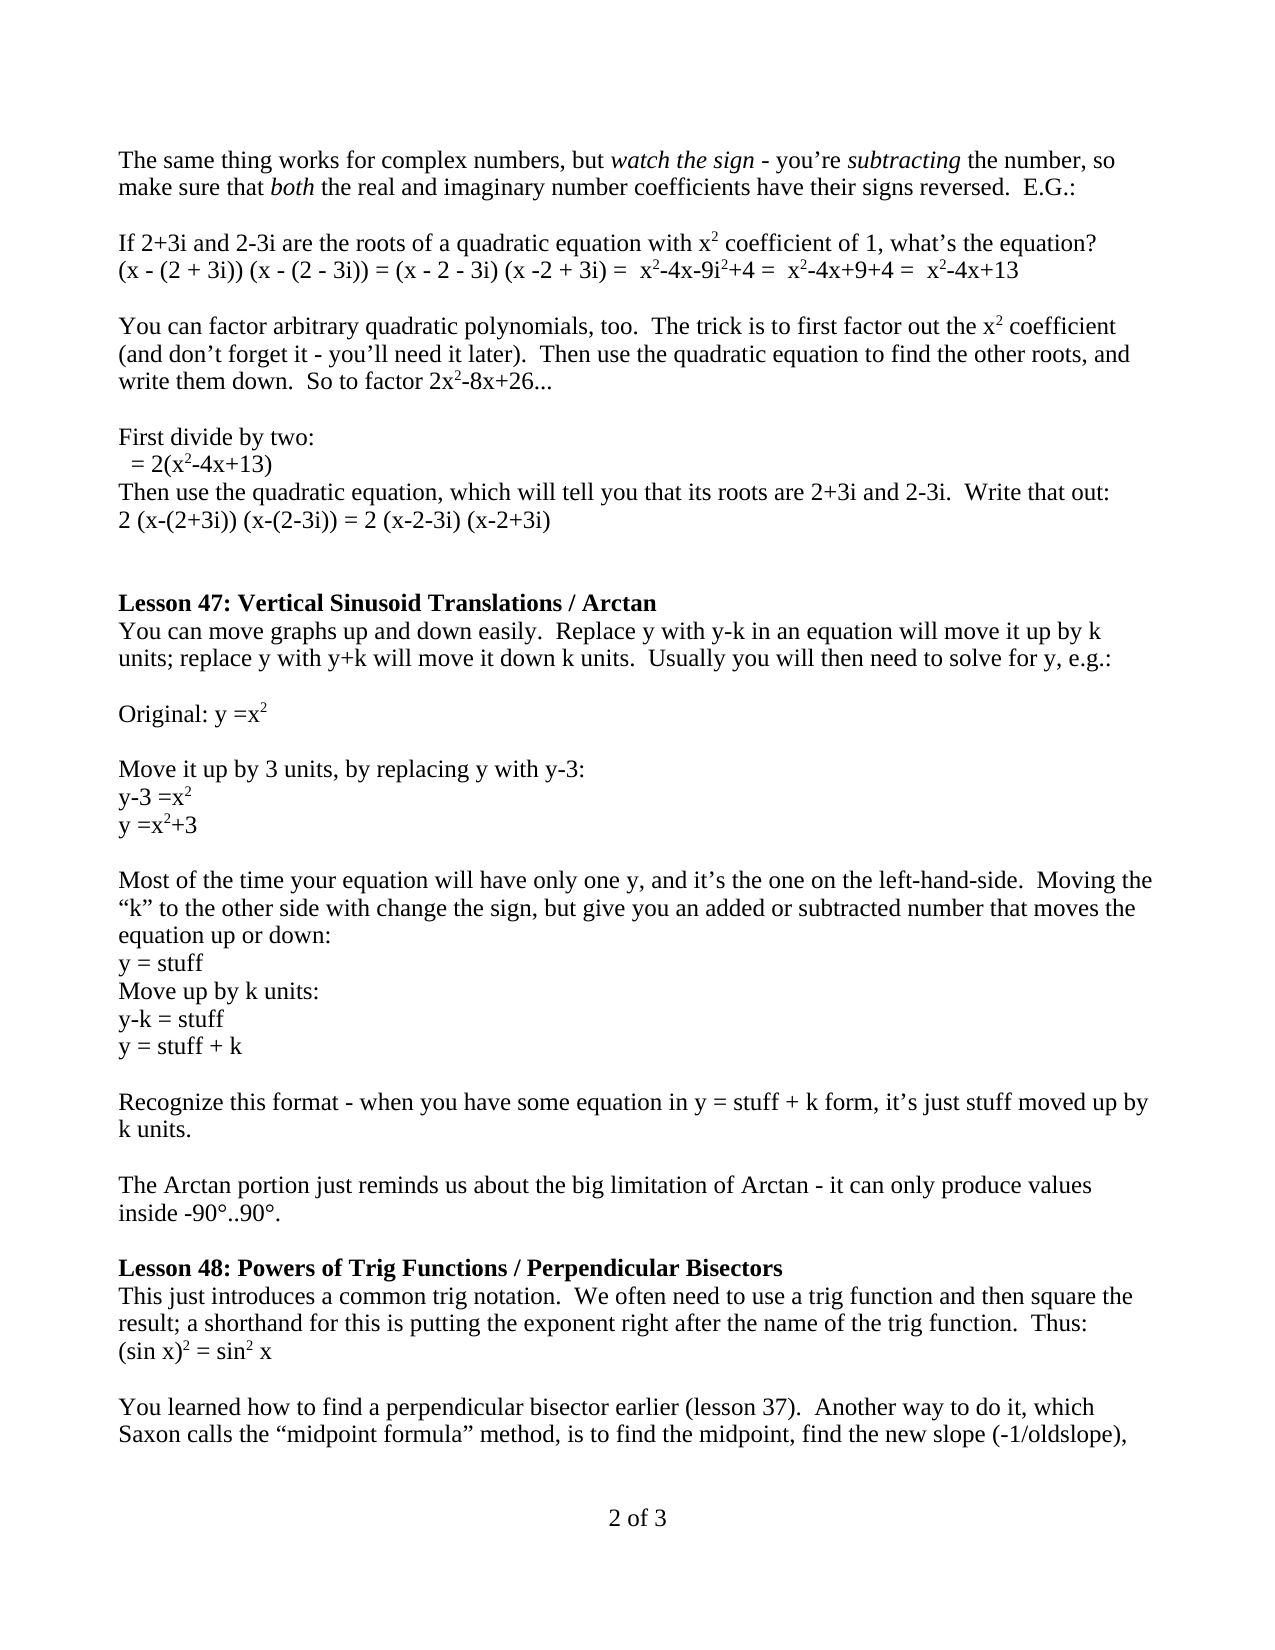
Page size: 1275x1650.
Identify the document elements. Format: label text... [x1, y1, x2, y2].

text Move up by k units: [118, 977, 1157, 1005]
text y-k = stuff [118, 1005, 1157, 1032]
text Recognize this format - when you have some equation in y = stuff + k form, it’s just stuff moved up by k units. [118, 1088, 1157, 1143]
text Then use the quadratic equation, which will tell you that its roots are 2+3i and 2-3i. Write that out: [118, 478, 1157, 506]
text = 2(x2-4x+13) [118, 451, 1157, 478]
text You can factor arbitrary quadratic polynomials, too. The trick is to first factor out the x2 coefficient (and don’t forget it - you’ll need it later). Then use the quadratic equation to find the other roots, and write them down. So to factor 2x2-8x+26... [118, 312, 1157, 395]
text Most of the time your equation will have only one y, and it’s the one on the left-hand-side. Moving the “k” to the other side with change the sign, but give you an added or subtracted number that moves the equation up or down: [118, 866, 1157, 949]
text Lesson 48: Powers of Trig Functions / Perpendicular Bisectors [118, 1254, 1157, 1282]
text The Arctan portion just reminds us about the big limitation of Arctan - it can only produce values inside -90°..90°. [118, 1171, 1157, 1226]
text 2 (x-(2+3i)) (x-(2-3i)) = 2 (x-2-3i) (x-2+3i) [118, 506, 1157, 534]
text y = stuff + k [118, 1032, 1157, 1060]
text First divide by two: [118, 423, 1157, 451]
text (sin x)2 = sin2 x [118, 1337, 1157, 1365]
text y-3 =x2 [118, 783, 1157, 811]
text y =x2+3 [118, 811, 1157, 838]
text Lesson 47: Vertical Sinusoid Translations / Arctan [118, 589, 1157, 617]
text This just introduces a common trig notation. We often need to use a trig function and then square the result; a shorthand for this is putting the exponent right after the name of the trig function. Thus: [118, 1282, 1157, 1337]
text (x - (2 + 3i)) (x - (2 - 3i)) = (x - 2 - 3i) (x -2 + 3i) = x2-4x-9i2+4 = x2-4x+9+4 = x2-4x+13 [118, 257, 1157, 284]
text You learned how to find a perpendicular bisector earlier (lesson 37). Another way to do it, which Saxon calls the “midpoint formula” method, is to find the midpoint, find the new slope (-1/oldslope), [118, 1393, 1157, 1448]
text The same thing works for complex numbers, but watch the sign - you’re subtracting the number, so make sure that both the real and imaginary number coefficients have their signs reversed. E.G.: [118, 146, 1157, 201]
text If 2+3i and 2-3i are the roots of a quadratic equation with x2 coefficient of 1, what’s the equation? [118, 229, 1157, 257]
text y = stuff [118, 949, 1157, 977]
text Original: y =x2 [118, 700, 1157, 728]
text You can move graphs up and down easily. Replace y with y-k in an equation will move it up by k units; replace y with y+k will move it down k units. Usually you will then need to solve for y, e.g.: [118, 617, 1157, 672]
text Move it up by 3 units, by replacing y with y-3: [118, 755, 1157, 783]
